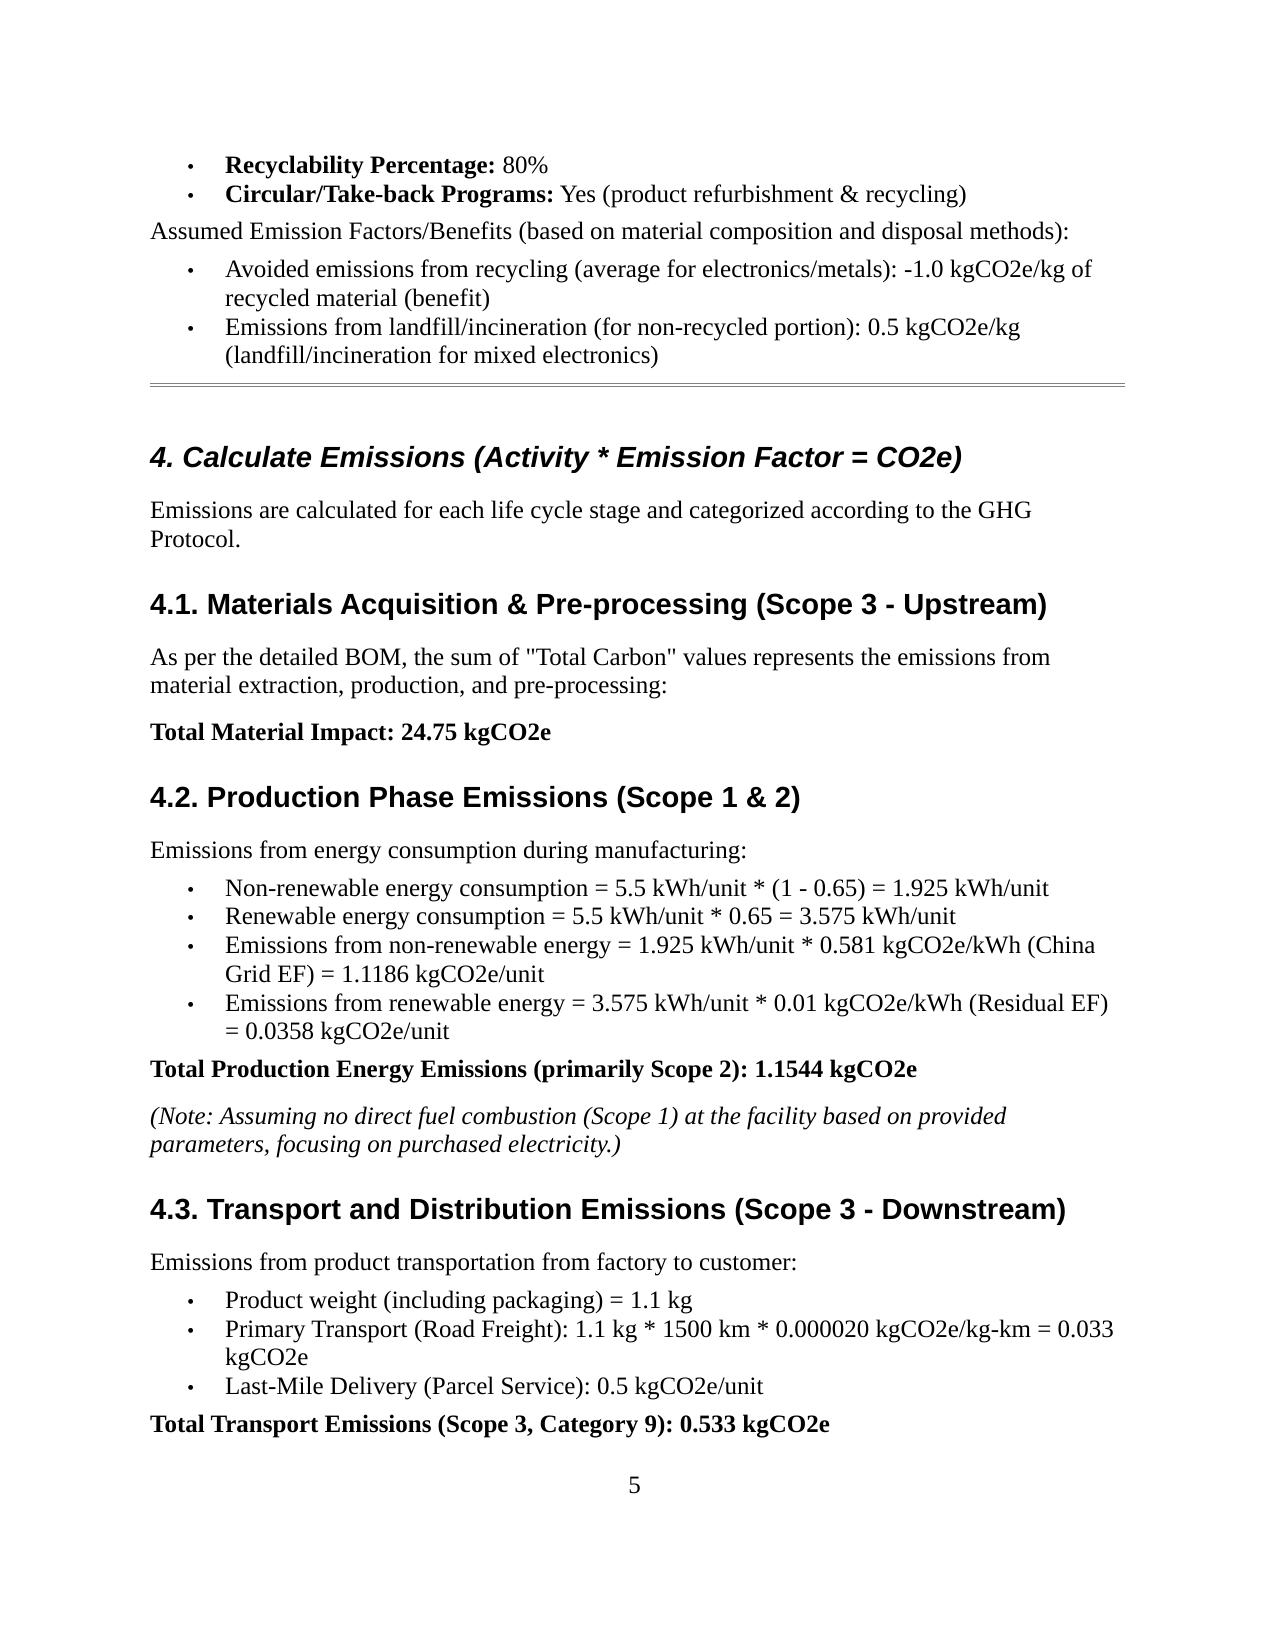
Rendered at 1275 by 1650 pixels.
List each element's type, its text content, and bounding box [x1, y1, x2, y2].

subtitle 4.2. Production Phase Emissions (Scope 1 & 2) [150, 780, 1125, 813]
list Circular/Take-back Programs: Yes (product refurbishment & recycling) [187, 179, 1125, 207]
list Emissions from renewable energy = 3.575 kWh/unit * 0.01 kgCO2e/kWh (Residual EF) = 0.0358 kgCO2e/unit [187, 988, 1125, 1045]
subtitle 4.1. Materials Acquisition & Pre-processing (Scope 3 - Upstream) [150, 587, 1125, 620]
list Emissions from non-renewable energy = 1.925 kWh/unit * 0.581 kgCO2e/kWh (China Grid EF) = 1.1186 kgCO2e/unit [187, 930, 1125, 988]
list Emissions from landfill/incineration (for non-recycled portion): 0.5 kgCO2e/kg (landfill/incineration for mixed electronics) [187, 312, 1125, 369]
list Primary Transport (Road Freight): 1.1 kg * 1500 km * 0.000020 kgCO2e/kg-km = 0.033 kgCO2e [187, 1314, 1125, 1371]
subtitle 4.3. Transport and Distribution Emissions (Scope 3 - Downstream) [150, 1192, 1125, 1226]
subtitle 4. Calculate Emissions (Activity * Emission Factor = CO2e) [150, 440, 1125, 474]
text Assumed Emission Factors/Benefits (based on material composition and disposal methods): [150, 216, 1125, 245]
text Emissions are calculated for each life cycle stage and categorized according to the GHG Protocol. [150, 495, 1125, 553]
text Emissions from energy consumption during manufacturing: [150, 835, 1125, 864]
text Total Material Impact: 24.75 kgCO2e [150, 717, 1125, 746]
list Recyclability Percentage: 80% [187, 150, 1125, 179]
list Product weight (including packaging) = 1.1 kg [187, 1285, 1125, 1314]
list Renewable energy consumption = 5.5 kWh/unit * 0.65 = 3.575 kWh/unit [187, 901, 1125, 930]
text Total Transport Emissions (Scope 3, Category 9): 0.533 kgCO2e [150, 1409, 1125, 1438]
text Emissions from product transportation from factory to customer: [150, 1247, 1125, 1276]
list Non-renewable energy consumption = 5.5 kWh/unit * (1 - 0.65) = 1.925 kWh/unit [187, 873, 1125, 901]
list Avoided emissions from recycling (average for electronics/metals): -1.0 kgCO2e/kg of recycled material (benefit) [187, 254, 1125, 312]
text As per the detailed BOM, the sum of "Total Carbon" values represents the emissions from material extraction, production, and pre-processing: [150, 642, 1125, 699]
list Last-Mile Delivery (Parcel Service): 0.5 kgCO2e/unit [187, 1371, 1125, 1400]
text Total Production Energy Emissions (primarily Scope 2): 1.1544 kgCO2e [150, 1054, 1125, 1083]
text (Note: Assuming no direct fuel combustion (Scope 1) at the facility based on provided parameters, focusing on purchased electricity.) [150, 1101, 1125, 1158]
